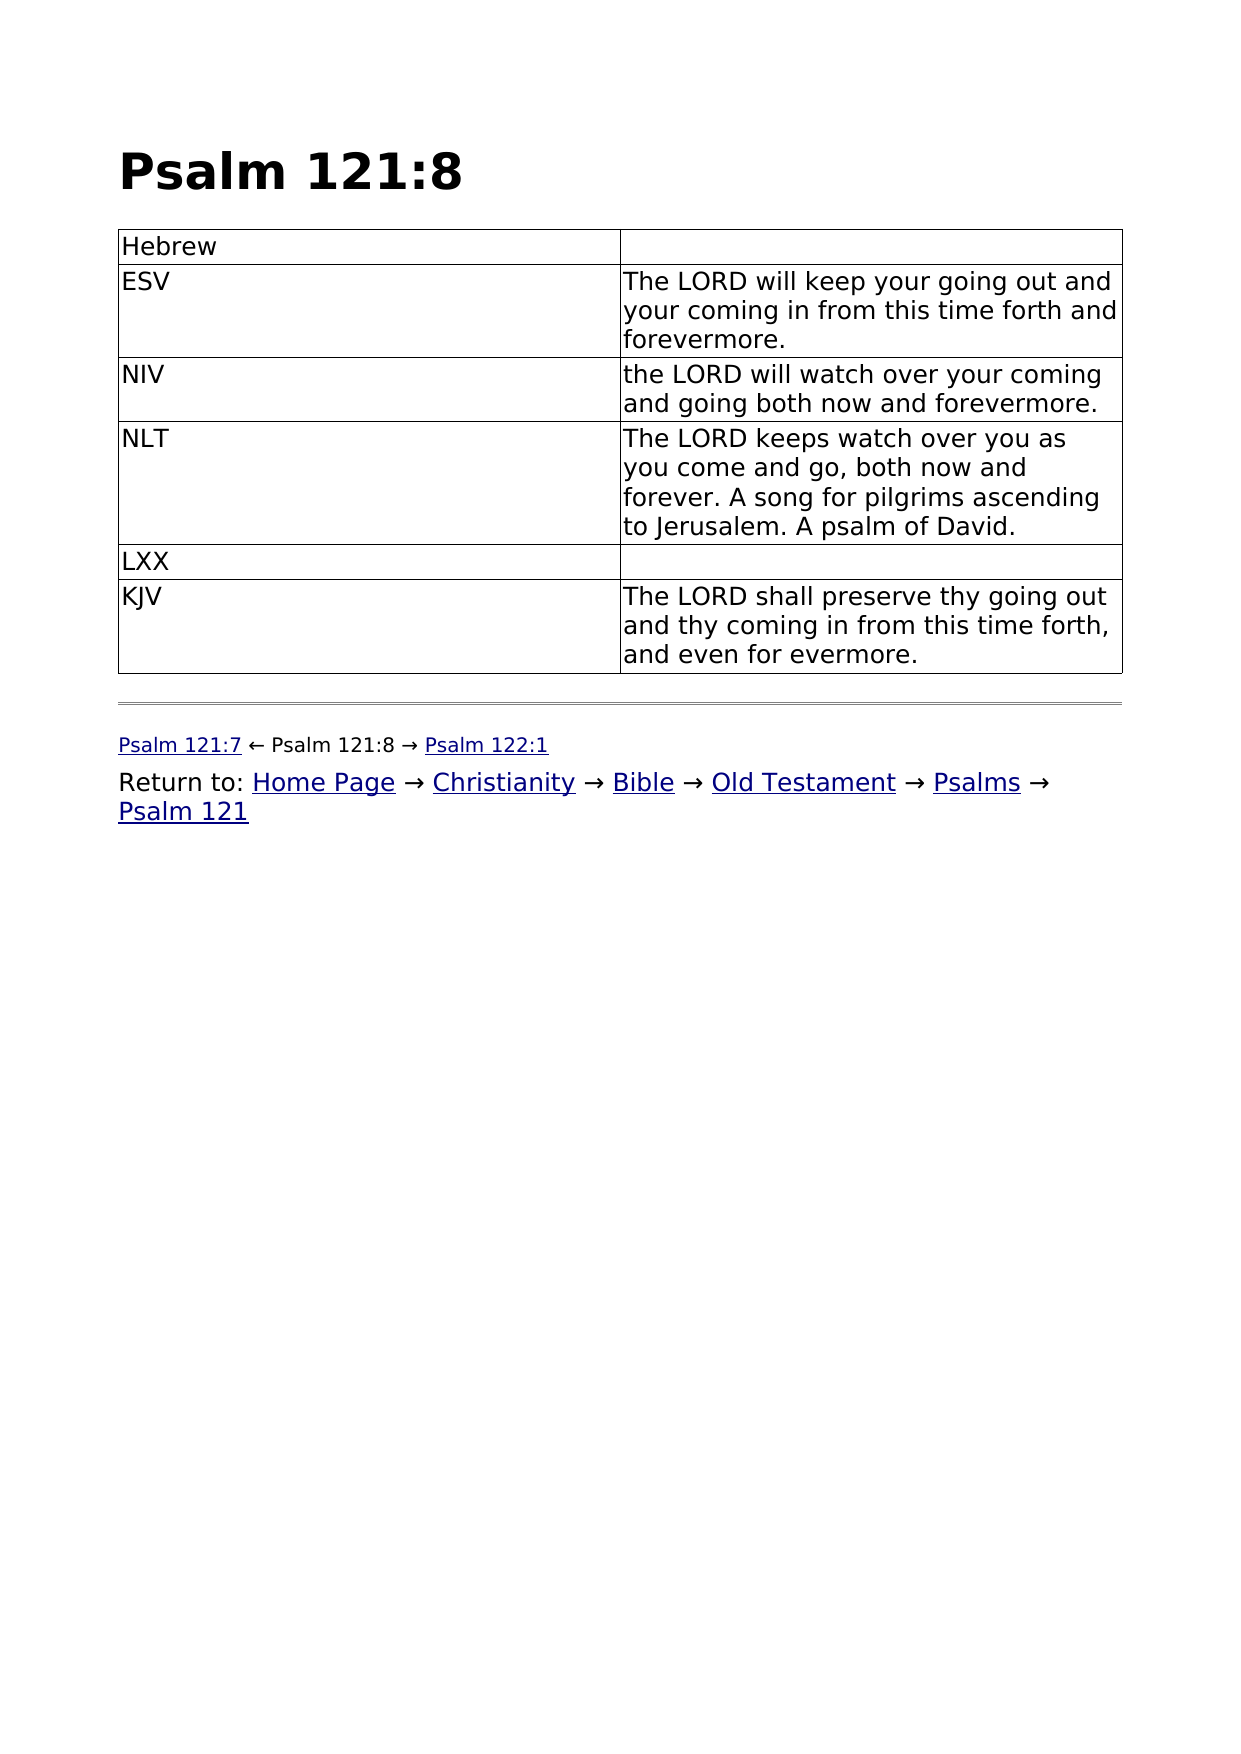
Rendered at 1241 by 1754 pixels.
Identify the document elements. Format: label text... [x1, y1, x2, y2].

table_cell ESV [119, 265, 620, 357]
table_header [621, 230, 1122, 264]
subtitle Psalm 121:8 [118, 143, 1122, 201]
table_cell NIV [119, 358, 620, 421]
table_cell The LORD shall preserve thy going out and thy coming in from this time forth, and even for evermore. [621, 580, 1122, 673]
table_header Hebrew [119, 230, 620, 264]
table_cell NLT [119, 422, 620, 544]
table_cell KJV [119, 580, 620, 673]
table_cell LXX [119, 545, 620, 579]
table_cell [621, 545, 1122, 579]
table_cell the LORD will watch over your coming and going both now and forevermore. [621, 358, 1122, 421]
table_cell The LORD will keep your going out and your coming in from this time forth and forevermore. [621, 265, 1122, 357]
table_cell The LORD keeps watch over you as you come and go, both now and forever. A song for pilgrims ascending to Jerusalem. A psalm of David. [621, 422, 1122, 544]
text Return to: Home Page → Christianity → Bible → Old Testament → Psalms → Psalm 121 [118, 768, 1122, 826]
text Psalm 121:7 ← Psalm 121:8 → Psalm 122:1 [118, 734, 1122, 768]
